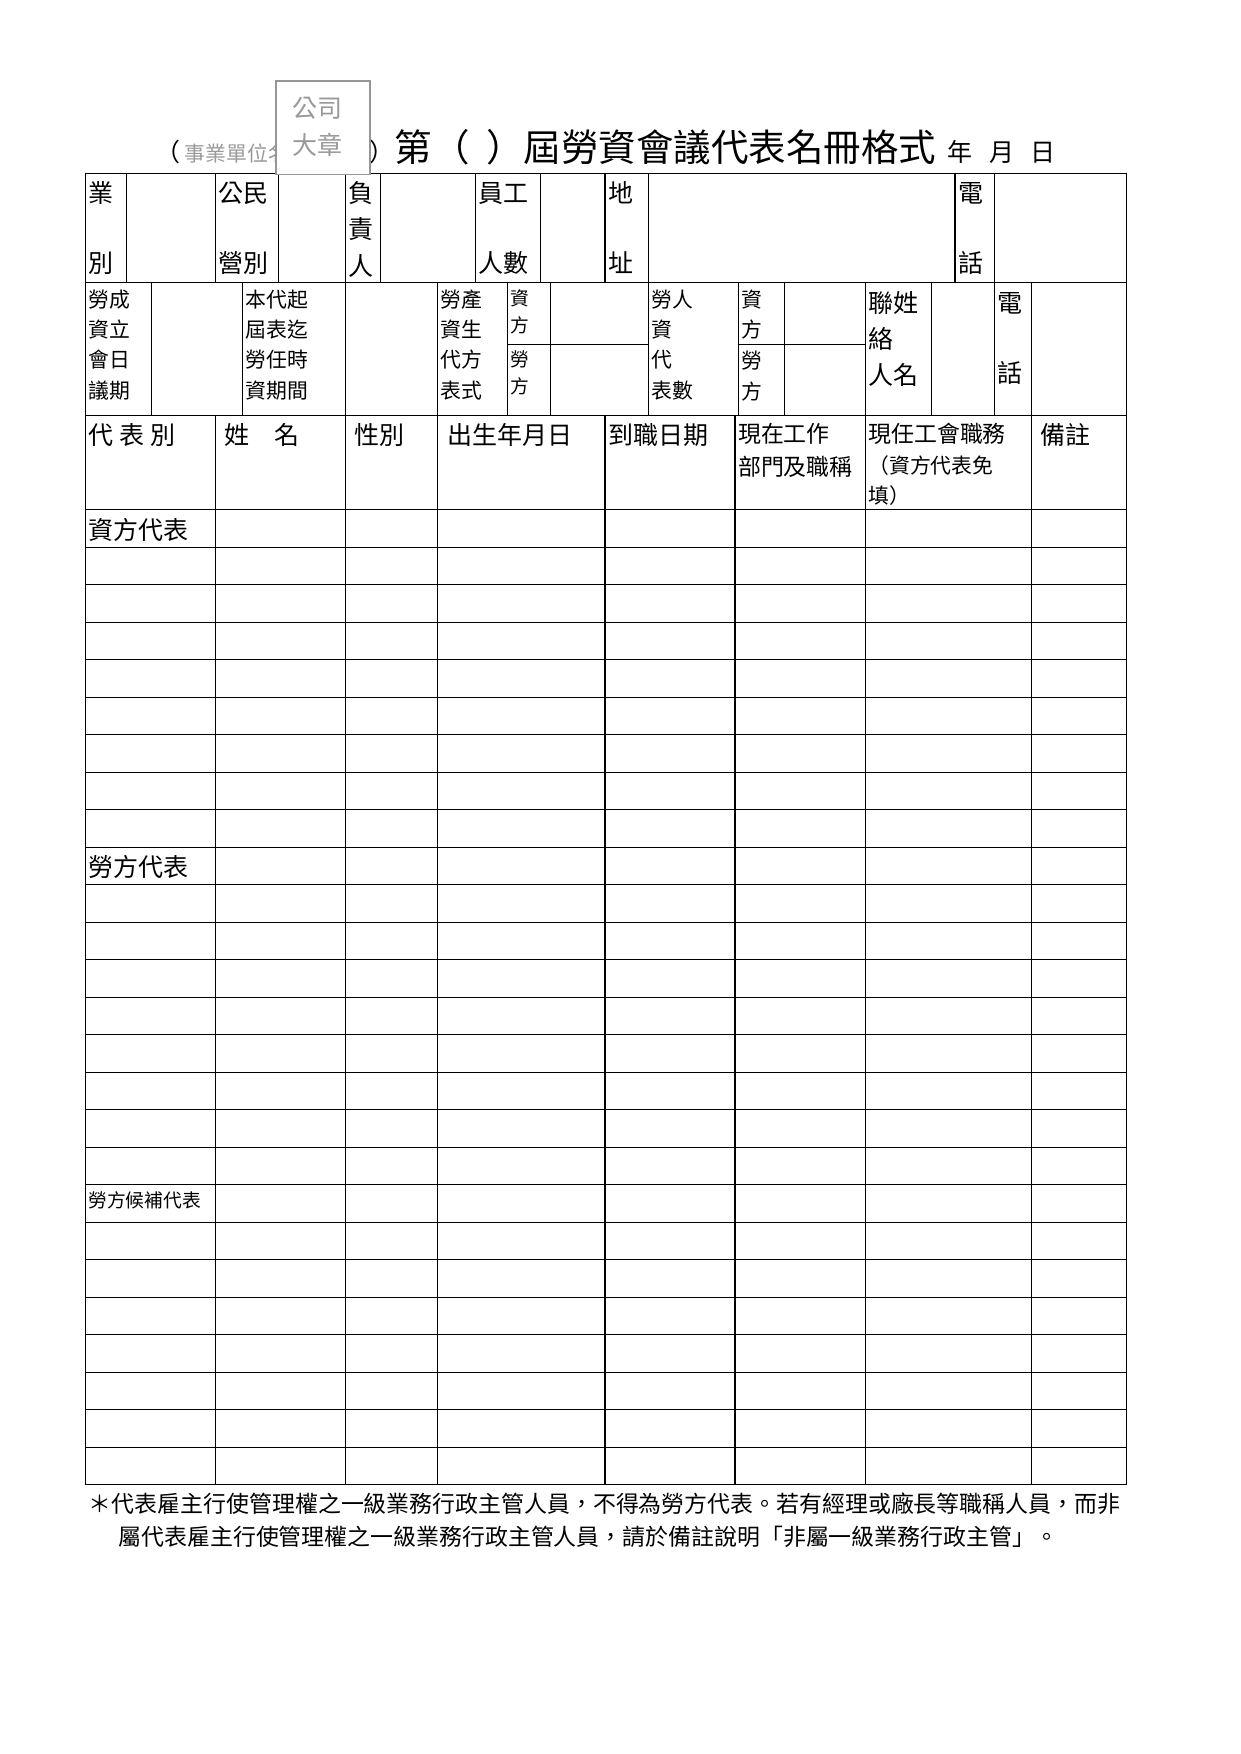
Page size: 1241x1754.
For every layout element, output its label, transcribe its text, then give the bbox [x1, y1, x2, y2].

table_cell [86, 1110, 215, 1147]
table_cell [736, 660, 865, 697]
table_cell [866, 1110, 1031, 1147]
table_cell [86, 548, 215, 584]
table_cell 勞成 資立 會日 議期 [86, 283, 151, 415]
table_cell [736, 848, 865, 884]
table_cell [606, 585, 734, 622]
table_cell [866, 1035, 1031, 1072]
table_cell [866, 1185, 1031, 1222]
table_cell [866, 510, 1031, 547]
table_cell [346, 1185, 437, 1222]
table_cell [1032, 735, 1126, 772]
table_cell [346, 1035, 437, 1072]
table_cell [606, 548, 734, 584]
text ＊代表雇主行使管理權之一級業務行政主管人員，不得為勞方代表。若有經理或廠長等職稱人員，而非屬代表雇主行使管理權之一級業務行政主管人員，請於備註說明「非屬一級業務行政主管」。 [89, 1485, 1122, 1552]
table_cell [438, 1335, 604, 1372]
table_cell [866, 773, 1031, 809]
table_cell [866, 735, 1031, 772]
table_cell [438, 1373, 604, 1409]
table_cell [1032, 848, 1126, 884]
table_header [995, 174, 1126, 282]
table_cell [438, 923, 604, 959]
table_cell [1032, 960, 1126, 997]
table_cell [866, 1073, 1031, 1109]
table_header [127, 174, 215, 282]
table_cell [86, 1073, 215, 1109]
table_cell [346, 1298, 437, 1334]
table_cell [866, 1298, 1031, 1334]
table_cell [346, 923, 437, 959]
table_header [279, 175, 345, 282]
table_cell [736, 1035, 865, 1072]
table_cell [866, 1448, 1031, 1484]
table_cell [438, 1448, 604, 1484]
table_cell [438, 960, 604, 997]
table_cell [216, 810, 345, 847]
table_cell [216, 585, 345, 622]
table_cell [1032, 698, 1126, 734]
table_cell 姓 名 [216, 416, 345, 509]
table_cell [346, 773, 437, 809]
table_cell [1032, 623, 1126, 659]
table_cell [346, 510, 437, 547]
table_cell 資 方 [739, 283, 784, 344]
table_cell [866, 660, 1031, 697]
table_cell 勞人 資 代 表數 [649, 283, 738, 415]
table_cell [216, 885, 345, 922]
table_cell [216, 998, 345, 1034]
table_cell [438, 848, 604, 884]
table_cell [866, 1260, 1031, 1297]
table_cell [438, 1298, 604, 1334]
table_cell [736, 1073, 865, 1109]
table_cell [346, 735, 437, 772]
table_cell [736, 810, 865, 847]
table_cell [606, 1185, 734, 1222]
table_cell [606, 1410, 734, 1447]
table_cell [346, 960, 437, 997]
table_cell [866, 585, 1031, 622]
table_cell [866, 1223, 1031, 1259]
table_cell [216, 960, 345, 997]
table_cell [346, 1260, 437, 1297]
table_cell [866, 1410, 1031, 1447]
table_cell [866, 810, 1031, 847]
table_cell [736, 773, 865, 809]
table_cell [438, 1260, 604, 1297]
table_cell [86, 623, 215, 659]
table_cell [606, 735, 734, 772]
table_cell [606, 1110, 734, 1147]
table_cell [438, 623, 604, 659]
table_cell [86, 885, 215, 922]
table_cell [1032, 1073, 1126, 1109]
table_cell [736, 735, 865, 772]
text （ 事業單位名稱 ）第（ ）屆勞資會議代表名冊格式 年 月 日 [277, 82, 369, 174]
table_cell [866, 1373, 1031, 1409]
table_header [541, 174, 604, 282]
table_cell [606, 923, 734, 959]
table_cell [216, 1110, 345, 1147]
table_cell [216, 923, 345, 959]
table_cell [736, 1298, 865, 1334]
table_cell [736, 885, 865, 922]
table_cell [438, 1035, 604, 1072]
table_cell [606, 848, 734, 884]
table_cell [736, 698, 865, 734]
table_cell [1032, 923, 1126, 959]
table_cell [346, 660, 437, 697]
table_cell [216, 1298, 345, 1334]
table_cell [736, 1410, 865, 1447]
table_cell [1032, 885, 1126, 922]
table_cell [438, 1410, 604, 1447]
table_cell [606, 773, 734, 809]
table_cell [866, 960, 1031, 997]
table_header 地 址 [606, 174, 648, 282]
table_header 業 別 [86, 174, 126, 282]
table_cell [736, 1373, 865, 1409]
table_cell [606, 1035, 734, 1072]
table_cell [216, 510, 345, 547]
table_cell [1032, 283, 1126, 415]
table_cell [438, 548, 604, 584]
table_cell [86, 1148, 215, 1184]
table_cell [346, 885, 437, 922]
table_cell [438, 773, 604, 809]
table_cell [606, 698, 734, 734]
table_cell [866, 623, 1031, 659]
table_cell [606, 1223, 734, 1259]
table_cell [1032, 998, 1126, 1034]
table_cell [606, 1073, 734, 1109]
table_cell 代 表 別 [86, 416, 215, 509]
table_cell [866, 1335, 1031, 1372]
table_cell [606, 623, 734, 659]
table_cell [216, 735, 345, 772]
table_cell [736, 1260, 865, 1297]
table_cell [736, 1110, 865, 1147]
table_cell 勞方候補代表 [86, 1185, 215, 1222]
table_cell [438, 698, 604, 734]
table_cell [86, 1298, 215, 1334]
table_cell [736, 960, 865, 997]
table_cell [606, 885, 734, 922]
table_cell [606, 1335, 734, 1372]
table_cell [1032, 660, 1126, 697]
table_cell 到職日期 [606, 416, 734, 509]
table_cell [438, 810, 604, 847]
table_cell [866, 548, 1031, 584]
table_cell [606, 510, 734, 547]
table_cell [86, 960, 215, 997]
table_cell [1032, 1035, 1126, 1072]
table_cell [346, 1335, 437, 1372]
table_cell [1032, 1335, 1126, 1372]
table_cell [1032, 1373, 1126, 1409]
table_cell [86, 923, 215, 959]
table_cell [736, 585, 865, 622]
table_cell [346, 283, 437, 415]
table_cell [86, 1410, 215, 1447]
table_cell [346, 585, 437, 622]
table_cell [866, 1148, 1031, 1184]
table_header 公民 營別 [216, 174, 278, 282]
table_cell [736, 1223, 865, 1259]
table_cell [736, 998, 865, 1034]
table_cell [1032, 810, 1126, 847]
table_cell 資方代表 [86, 510, 215, 547]
table_cell [152, 283, 242, 415]
table_cell [438, 885, 604, 922]
table_cell [1032, 548, 1126, 584]
table_cell [1032, 1223, 1126, 1259]
table_cell [346, 1223, 437, 1259]
table_cell [785, 345, 865, 415]
table_cell [216, 698, 345, 734]
table_cell [606, 998, 734, 1034]
table_cell [866, 885, 1031, 922]
table_cell [216, 773, 345, 809]
table_cell [438, 998, 604, 1034]
table_cell [438, 585, 604, 622]
table_cell [1032, 1110, 1126, 1147]
table_cell 電 話 [995, 283, 1031, 415]
table_cell [606, 810, 734, 847]
table_cell [866, 923, 1031, 959]
table_header [381, 174, 475, 282]
table_cell [346, 810, 437, 847]
table_cell [86, 1035, 215, 1072]
table_cell [736, 1335, 865, 1372]
table_cell [1032, 510, 1126, 547]
table_cell [216, 1223, 345, 1259]
text （ 事業單位名稱 ）第（ ）屆勞資會議代表名冊格式 年 月 日 [89, 118, 275, 172]
table_cell 勞產 資生 代方 表式 [438, 283, 507, 415]
table_cell [736, 510, 865, 547]
table_cell [86, 735, 215, 772]
table_cell [1032, 585, 1126, 622]
table_cell [438, 1185, 604, 1222]
table_cell [866, 998, 1031, 1034]
table_cell [606, 1298, 734, 1334]
table_cell [438, 660, 604, 697]
table_cell [606, 960, 734, 997]
table_cell [86, 1223, 215, 1259]
table_cell 勞方 [508, 345, 550, 415]
table_cell [438, 1223, 604, 1259]
table_cell [606, 1373, 734, 1409]
table_cell [1032, 1298, 1126, 1334]
table_header 電 話 [956, 174, 994, 282]
table_cell 現在工作 部門及職稱 [736, 416, 865, 509]
table_cell [785, 283, 865, 344]
table_cell [736, 1148, 865, 1184]
table_cell 出生年月日 [438, 416, 604, 509]
table_cell [1032, 1185, 1126, 1222]
table_cell [1032, 1410, 1126, 1447]
text （ 事業單位名稱 ）第（ ）屆勞資會議代表名冊格式 年 月 日 [371, 118, 1122, 172]
table_cell [86, 1373, 215, 1409]
table_cell [1032, 773, 1126, 809]
table_cell [606, 1448, 734, 1484]
table_cell [866, 848, 1031, 884]
table_cell [346, 998, 437, 1034]
table_cell [216, 1148, 345, 1184]
table_cell [606, 1148, 734, 1184]
table_cell [86, 810, 215, 847]
table_cell [216, 1410, 345, 1447]
table_cell [216, 1035, 345, 1072]
text 大章 [292, 125, 354, 161]
table_cell [438, 1110, 604, 1147]
text 公司 [292, 89, 354, 125]
table_cell [866, 698, 1031, 734]
table_cell [86, 660, 215, 697]
table_cell [438, 1148, 604, 1184]
table_cell [86, 698, 215, 734]
table_cell [932, 283, 994, 415]
table_cell [346, 548, 437, 584]
table_header [649, 174, 954, 282]
table_cell [736, 1448, 865, 1484]
table_cell [216, 848, 345, 884]
table_cell [1032, 1260, 1126, 1297]
table_cell [346, 623, 437, 659]
table_cell 備註 [1032, 416, 1126, 509]
table_header 員工 人數 [476, 174, 540, 282]
table_cell [86, 773, 215, 809]
table_cell [736, 1185, 865, 1222]
table_cell [86, 998, 215, 1034]
table_cell [438, 510, 604, 547]
table_cell [438, 735, 604, 772]
table_cell [551, 283, 648, 344]
table_cell [86, 1335, 215, 1372]
table_cell [216, 1335, 345, 1372]
table_cell [216, 1373, 345, 1409]
table_cell [216, 623, 345, 659]
table_cell [736, 923, 865, 959]
table_cell [216, 1448, 345, 1484]
table_cell [736, 623, 865, 659]
table_cell 本代起 屆表迄 勞任時 資期間 [243, 283, 345, 415]
table_cell [346, 1448, 437, 1484]
table_cell [736, 548, 865, 584]
table_cell 勞 方 [739, 345, 784, 415]
table_cell [346, 848, 437, 884]
table_cell [346, 698, 437, 734]
table_cell [86, 1448, 215, 1484]
table_cell 聯姓 絡 人名 [866, 283, 931, 415]
table_cell [1032, 1448, 1126, 1484]
table_cell 勞方代表 [86, 848, 215, 884]
table_cell [438, 1073, 604, 1109]
table_header 負 責 人 [346, 174, 380, 282]
table_cell [216, 1073, 345, 1109]
table_cell [86, 1260, 215, 1297]
table_cell [216, 1260, 345, 1297]
table_cell [346, 1073, 437, 1109]
table_cell [1032, 1148, 1126, 1184]
table_cell 資方 [508, 283, 550, 344]
table_cell [216, 548, 345, 584]
table_cell [346, 1110, 437, 1147]
table_cell [86, 585, 215, 622]
table_cell 現任工會職務 （資方代表免填） [866, 416, 1031, 509]
table_cell [551, 345, 648, 415]
table_cell [346, 1410, 437, 1447]
table_cell [606, 1260, 734, 1297]
table_cell [346, 1148, 437, 1184]
table_cell [216, 1185, 345, 1222]
table_cell [216, 660, 345, 697]
table_cell 性別 [346, 416, 437, 509]
table_cell [346, 1373, 437, 1409]
table_cell [606, 660, 734, 697]
